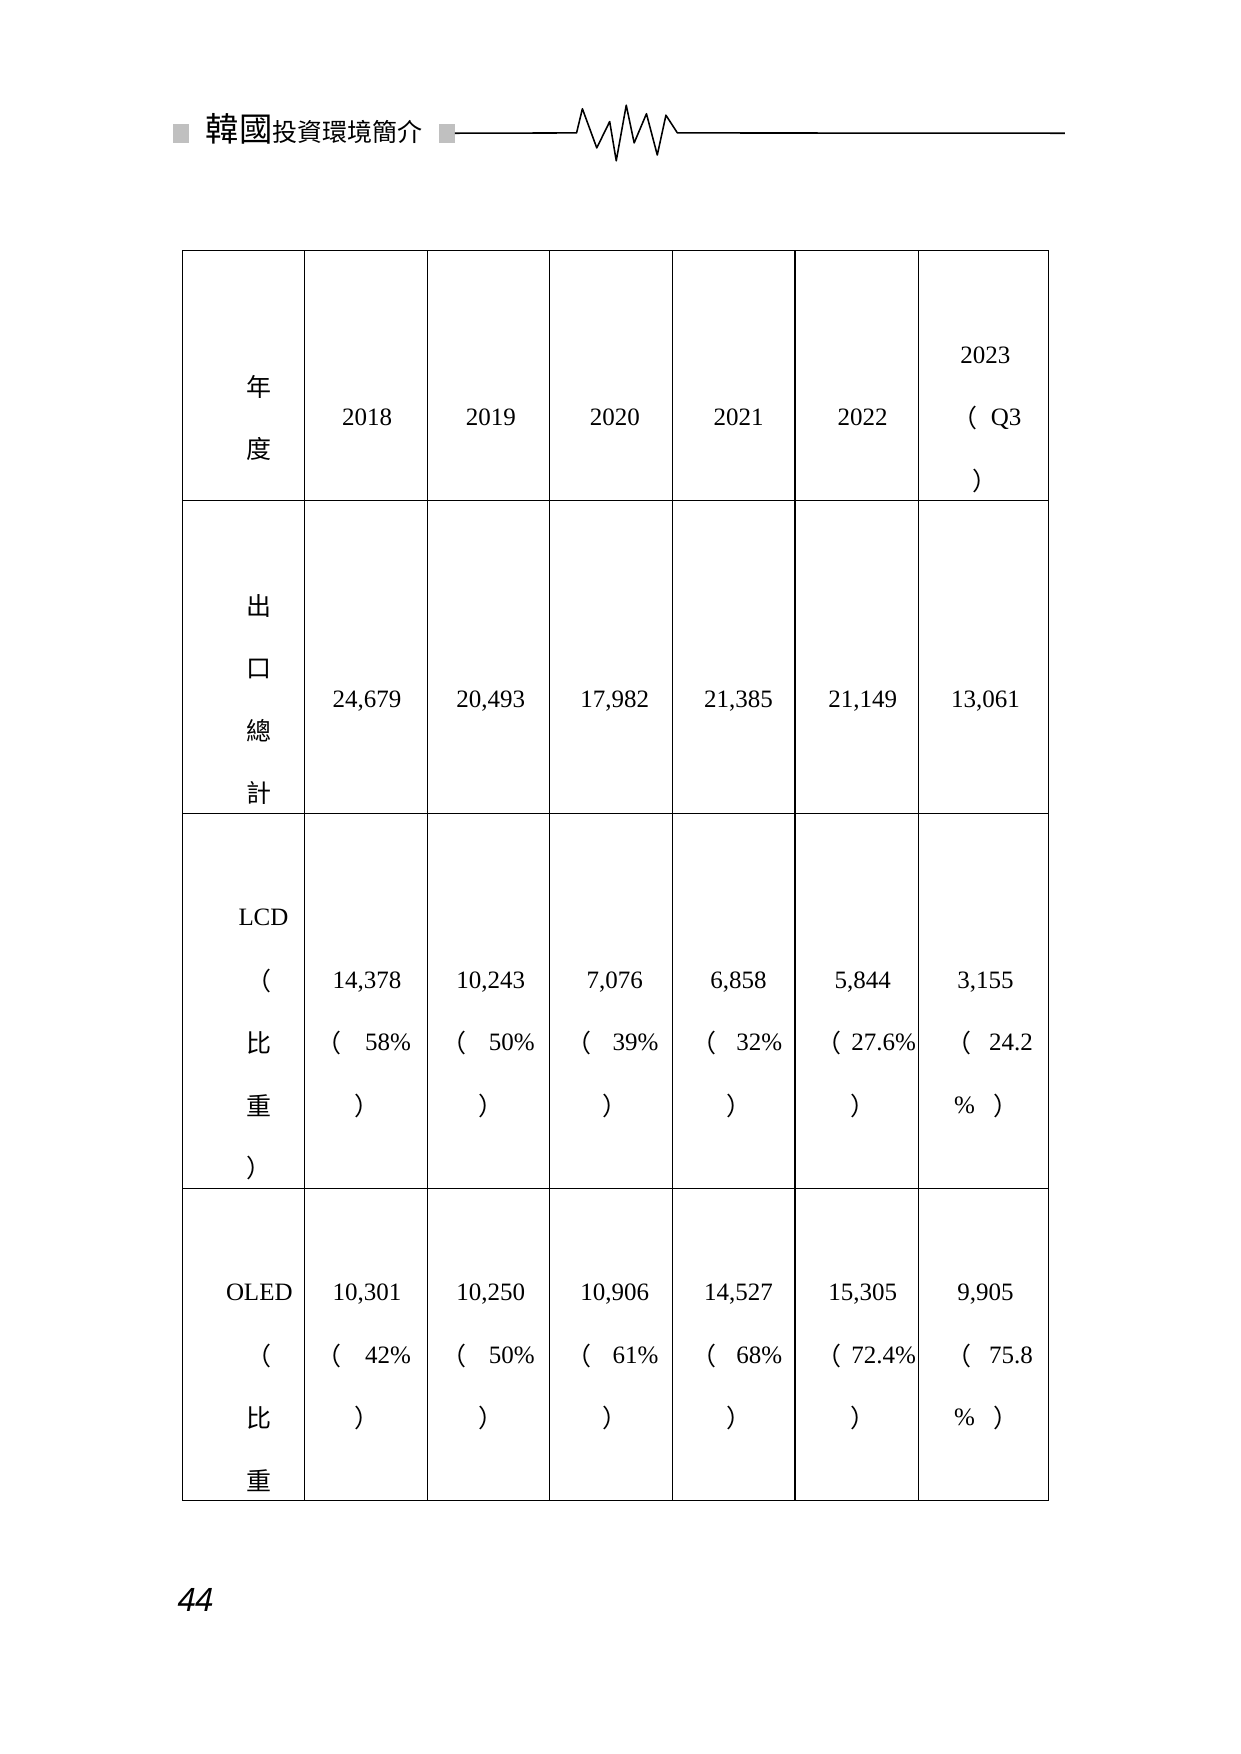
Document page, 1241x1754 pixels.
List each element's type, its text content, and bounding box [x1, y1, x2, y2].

table_cell 17,982 [550, 501, 672, 813]
table_cell 10,243 （50%） [428, 814, 549, 1188]
table_cell 14,378 （58%） [305, 814, 427, 1188]
table_header 2021 [673, 251, 794, 500]
table_header 2023（Q3） [919, 251, 1048, 500]
table_cell 10,301 （42%） [305, 1189, 427, 1500]
table_cell 出口總計 [183, 501, 304, 813]
table_cell 5,844 （27.6%） [796, 814, 918, 1188]
table_cell 10,250 （50%） [428, 1189, 549, 1500]
table_header 年度 [183, 251, 304, 500]
table_cell LCD （比重） [183, 814, 304, 1188]
table_header 2019 [428, 251, 549, 500]
table_cell 9,905 （75.8%） [919, 1189, 1048, 1500]
table_header 2020 [550, 251, 672, 500]
table_header 2022 [796, 251, 918, 500]
table_cell 7,076 （39%） [550, 814, 672, 1188]
table_cell 6,858 （32%） [673, 814, 794, 1188]
table_cell 21,385 [673, 501, 794, 813]
table_cell 14,527 （68%） [673, 1189, 794, 1500]
table_cell 3,155 （24.2%） [919, 814, 1048, 1188]
table_cell 13,061 [919, 501, 1048, 813]
table_cell 20,493 [428, 501, 549, 813]
table_cell 21,149 [796, 501, 918, 813]
table_header 2018 [305, 251, 427, 500]
table_cell 24,679 [305, 501, 427, 813]
table_cell 10,906 （61%） [550, 1189, 672, 1500]
table_cell OLED （比重 [183, 1189, 304, 1500]
table_cell 15,305 （72.4%） [796, 1189, 918, 1500]
